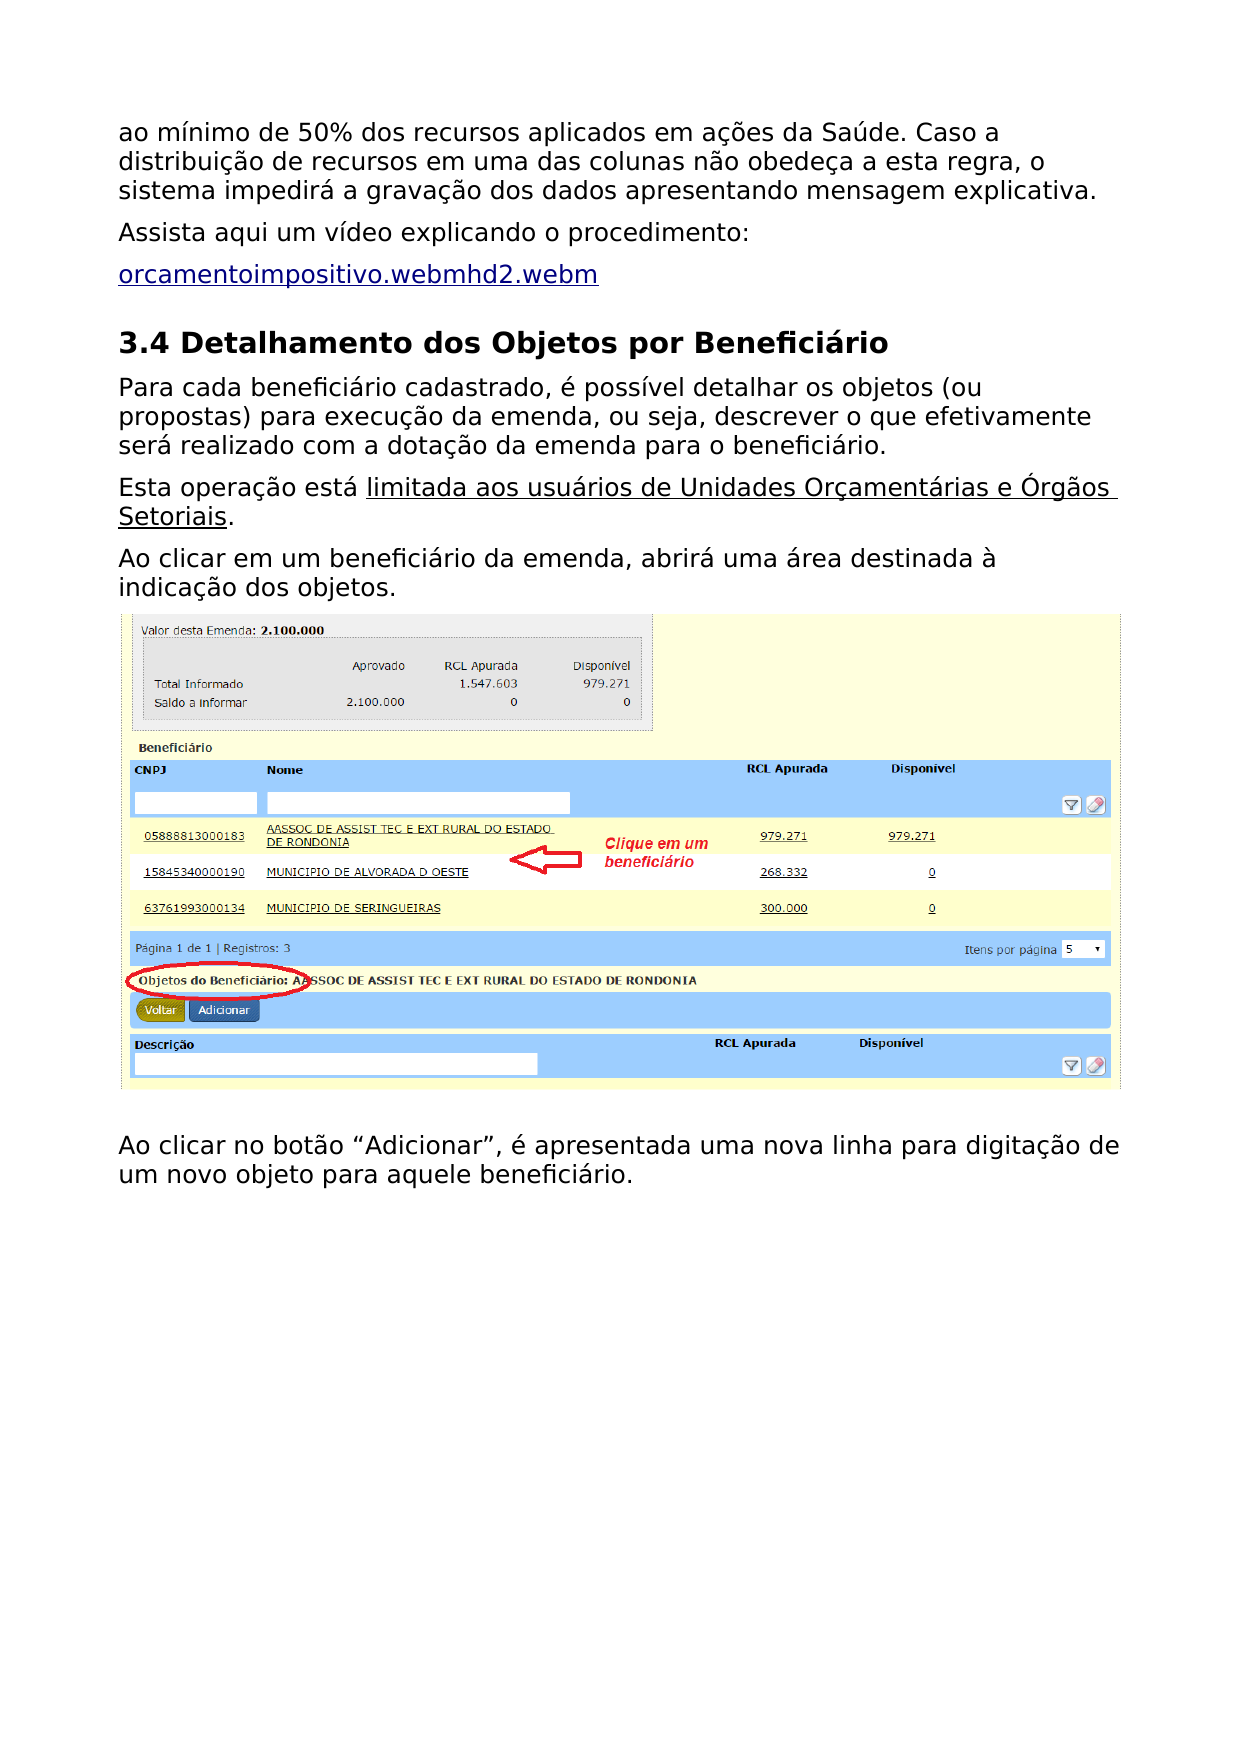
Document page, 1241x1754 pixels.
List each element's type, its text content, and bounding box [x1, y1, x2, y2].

text Para cada beneficiário cadastrado, é possível detalhar os objetos (ou propostas) para execução da emenda, ou seja, descrever o que efetivamente será realizado com a dotação da emenda para o beneficiário. [118, 373, 1122, 460]
text ao mínimo de 50% dos recursos aplicados em ações da Saúde. Caso a distribuição de recursos em uma das colunas não obedeça a esta regra, o sistema impedirá a gravação dos dados apresentando mensagem explicativa. [118, 118, 1122, 206]
text Esta operação está limitada aos usuários de Unidades Orçamentárias e Órgãos Setoriais. [118, 473, 1122, 531]
picture [118, 614, 1123, 1090]
text Ao clicar no botão “Adicionar”, é apresentada uma nova linha para digitação de um novo objeto para aquele beneficiário. [118, 1131, 1122, 1189]
text Assista aqui um vídeo explicando o procedimento: [118, 218, 1122, 247]
subtitle 3.4 Detalhamento dos Objetos por Beneficiário [118, 326, 1122, 360]
text Ao clicar em um beneficiário da emenda, abrirá uma área destinada à indicação dos objetos. [118, 544, 1122, 602]
text orcamentoimpositivo.webmhd2.webm [118, 260, 1122, 289]
